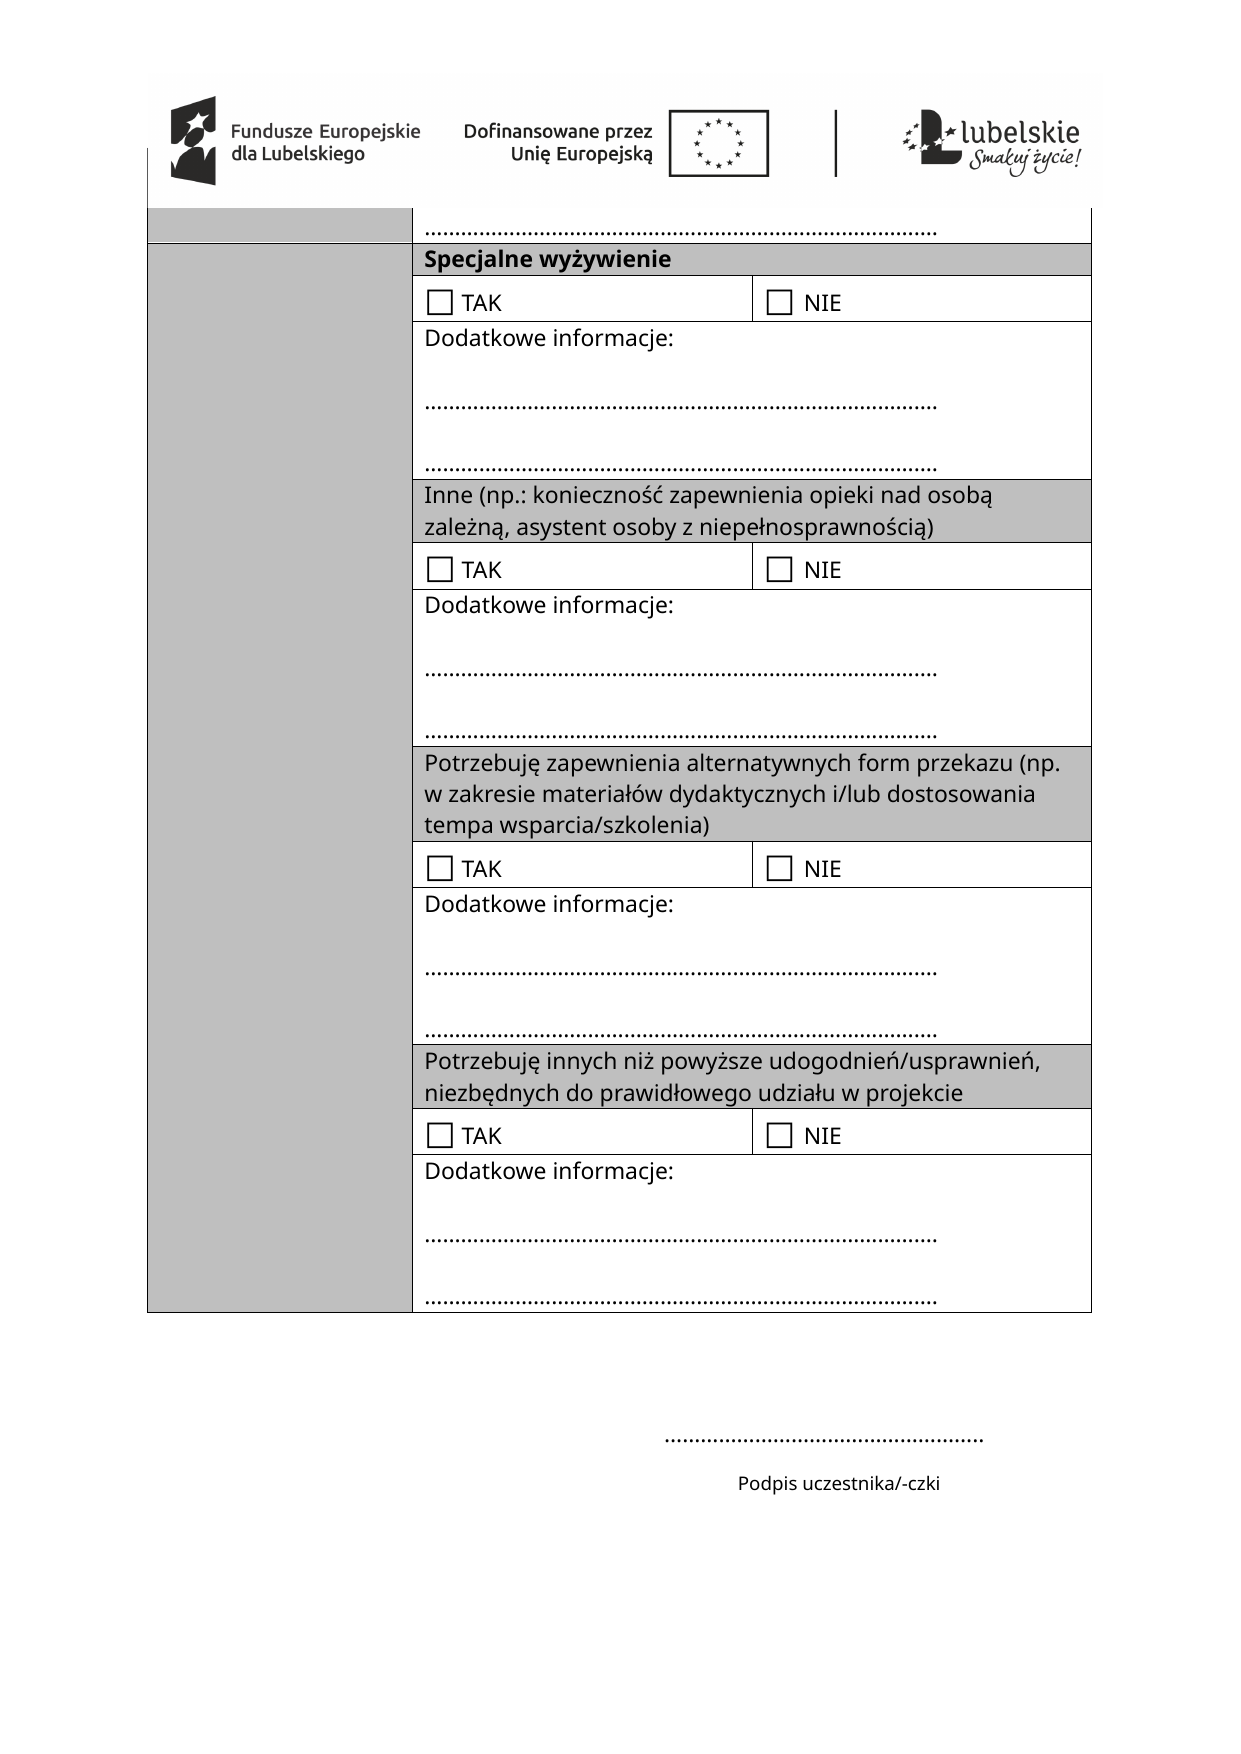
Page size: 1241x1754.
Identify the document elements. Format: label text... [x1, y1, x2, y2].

table_cell Specjalne wyżywienie [413, 244, 1091, 275]
table_cell Dodatkowe informacje: …………………………………………………………………………. …………………………………………………………………………. [413, 1155, 1091, 1312]
table_cell Inne (np.: konieczność zapewnienia opieki nad osobą zależną, asystent osoby z niepełnosprawnością) [413, 480, 1091, 542]
text …………………………………………….. [590, 1418, 1093, 1449]
table_cell Potrzebuję zapewnienia alternatywnych form przekazu (np. w zakresie materiałów dydaktycznych i/lub dostosowania tempa wsparcia/szkolenia) [413, 747, 1091, 841]
table_cell Dodatkowe informacje: …………………………………………………………………………. …………………………………………………………………………. [413, 888, 1091, 1044]
table_cell Dodatkowe informacje: …………………………………………………………………………. …………………………………………………………………………. [413, 208, 1091, 242]
table_header [148, 208, 412, 242]
text Podpis uczestnika/-czki [738, 1470, 1093, 1496]
table_cell □ NIE [753, 276, 1091, 321]
table_cell Dodatkowe informacje: …………………………………………………………………………. …………………………………………………………………………. [413, 590, 1091, 746]
table_cell □ TAK [413, 276, 752, 321]
table_cell [148, 244, 412, 1312]
table_cell □ NIE [753, 543, 1091, 588]
table_cell □ TAK [413, 842, 752, 887]
table_cell □ NIE [753, 842, 1091, 887]
table_cell □ TAK [413, 543, 752, 588]
table_cell □ NIE [753, 1109, 1091, 1154]
table_cell □ TAK [413, 1109, 752, 1154]
table_cell Dodatkowe informacje: …………………………………………………………………………. …………………………………………………………………………. [413, 322, 1091, 478]
table_cell Potrzebuję innych niż powyższe udogodnień/usprawnień, niezbędnych do prawidłowego udziału w projekcie [413, 1045, 1091, 1108]
